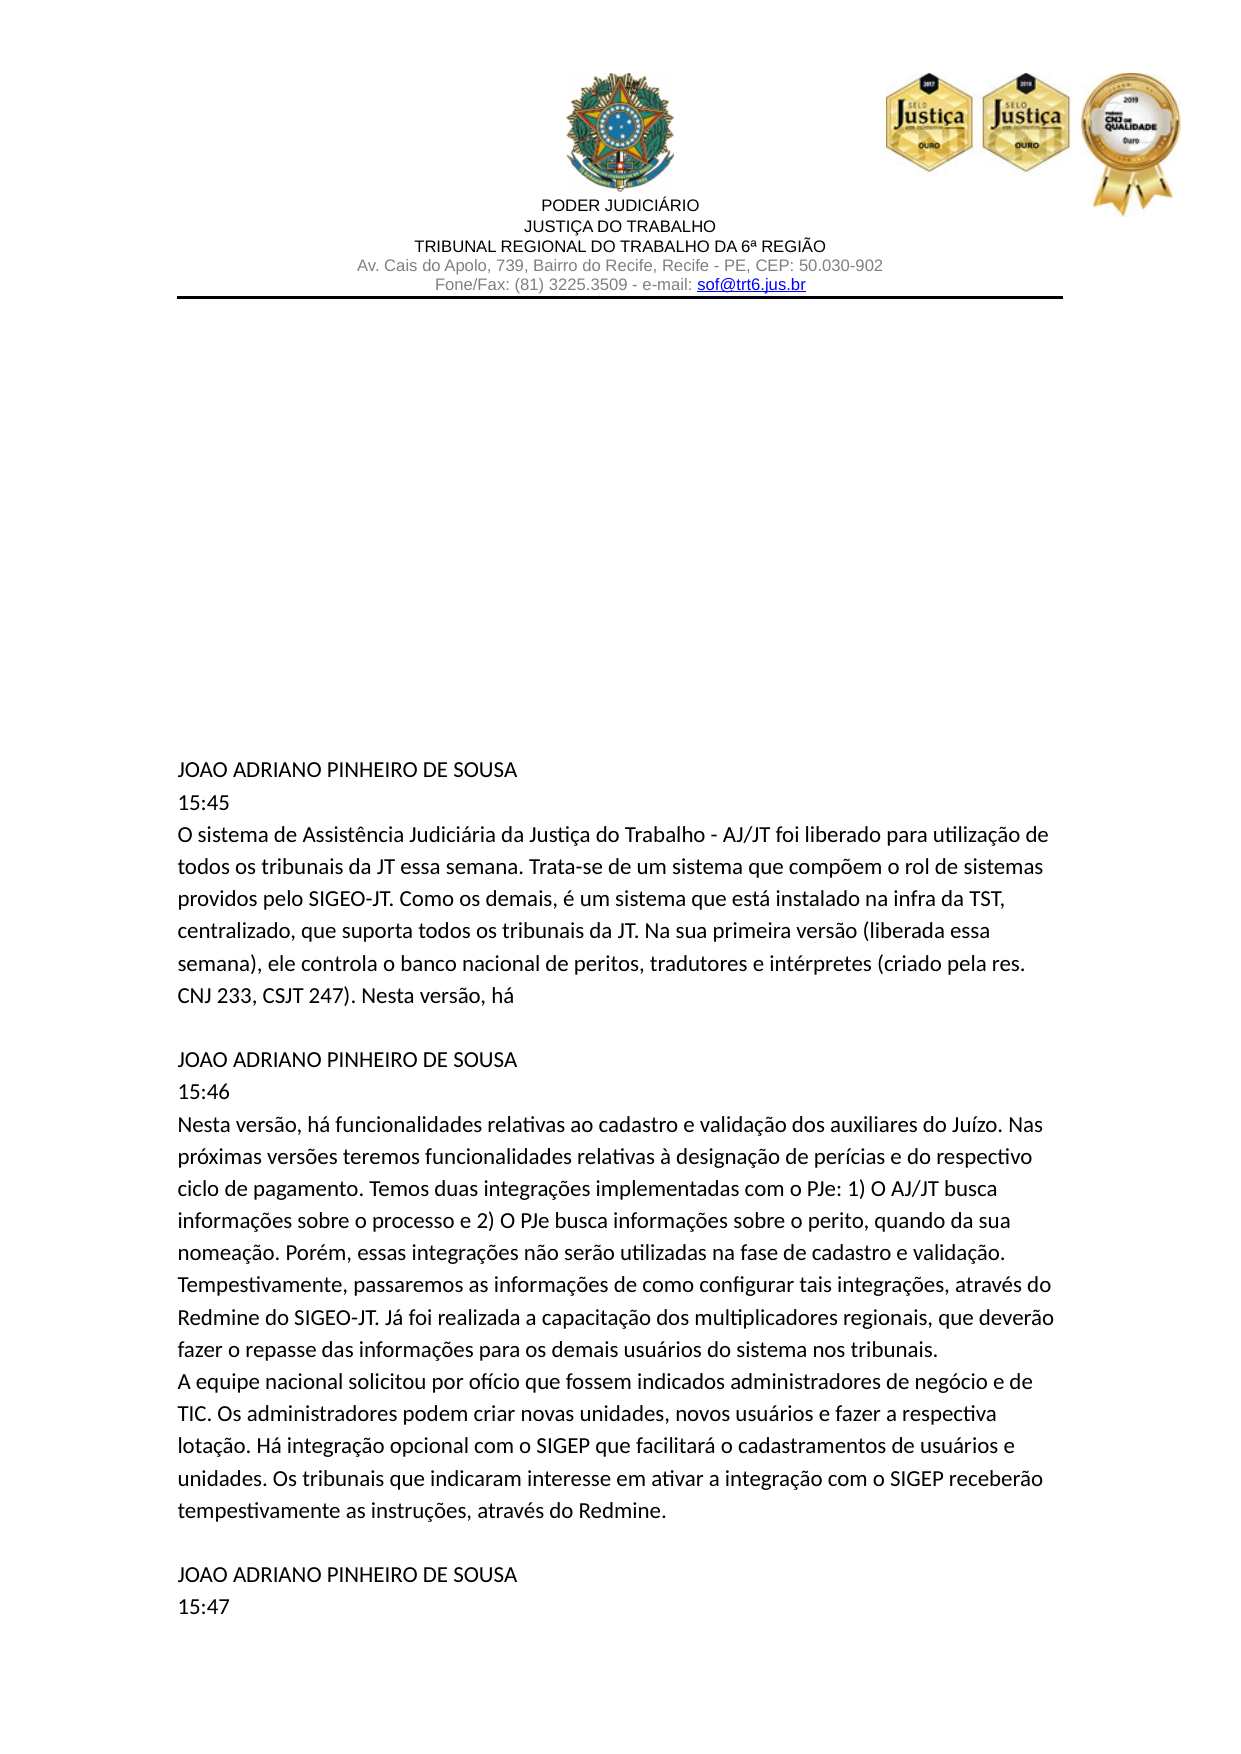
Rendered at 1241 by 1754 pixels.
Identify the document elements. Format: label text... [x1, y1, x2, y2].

text Tempestivamente, passaremos as informações de como configurar tais integrações, através do Redmine do SIGEO-JT. Já foi realizada a capacitação dos multiplicadores regionais, que deverão fazer o repasse das informações para os demais usuários do sistema nos tribunais. [177, 1271, 1063, 1363]
picture [886, 73, 1182, 217]
text JOAO ADRIANO PINHEIRO DE SOUSA [177, 1045, 1063, 1073]
text A equipe nacional solicitou por ofício que fossem indicados administradores de negócio e de TIC. Os administradores podem criar novas unidades, novos usuários e fazer a respectiva lotação. Há integração opcional com o SIGEP que facilitará o cadastramentos de usuários e unidades. Os tribunais que indicaram interesse em ativar a integração com o SIGEP receberão tempestivamente as instruções, através do Redmine. [177, 1367, 1063, 1524]
text 15:47 [177, 1592, 1063, 1621]
text 15:45 [177, 788, 1063, 816]
text 15:46 [177, 1077, 1063, 1106]
text Nesta versão, há funcionalidades relativas ao cadastro e validação dos auxiliares do Juízo. Nas próximas versões teremos funcionalidades relativas à designação de perícias e do respectivo ciclo de pagamento. Temos duas integrações implementadas com o PJe: 1) O AJ/JT busca informações sobre o processo e 2) O PJe busca informações sobre o perito, quando da sua nomeação. Porém, essas integrações não serão utilizadas na fase de cadastro e validação. [177, 1110, 1063, 1266]
picture [566, 73, 674, 192]
text JOAO ADRIANO PINHEIRO DE SOUSA [177, 1560, 1063, 1588]
text JOAO ADRIANO PINHEIRO DE SOUSA [177, 756, 1063, 784]
text O sistema de Assistência Judiciária da Justiça do Trabalho - AJ/JT foi liberado para utilização de todos os tribunais da JT essa semana. Trata-se de um sistema que compõem o rol de sistemas providos pelo SIGEO-JT. Como os demais, é um sistema que está instalado na infra da TST, centralizado, que suporta todos os tribunais da JT. Na sua primeira versão (liberada essa semana), ele controla o banco nacional de peritos, tradutores e intérpretes (criado pela res. CNJ 233, CSJT 247). Nesta versão, há [177, 820, 1063, 1009]
